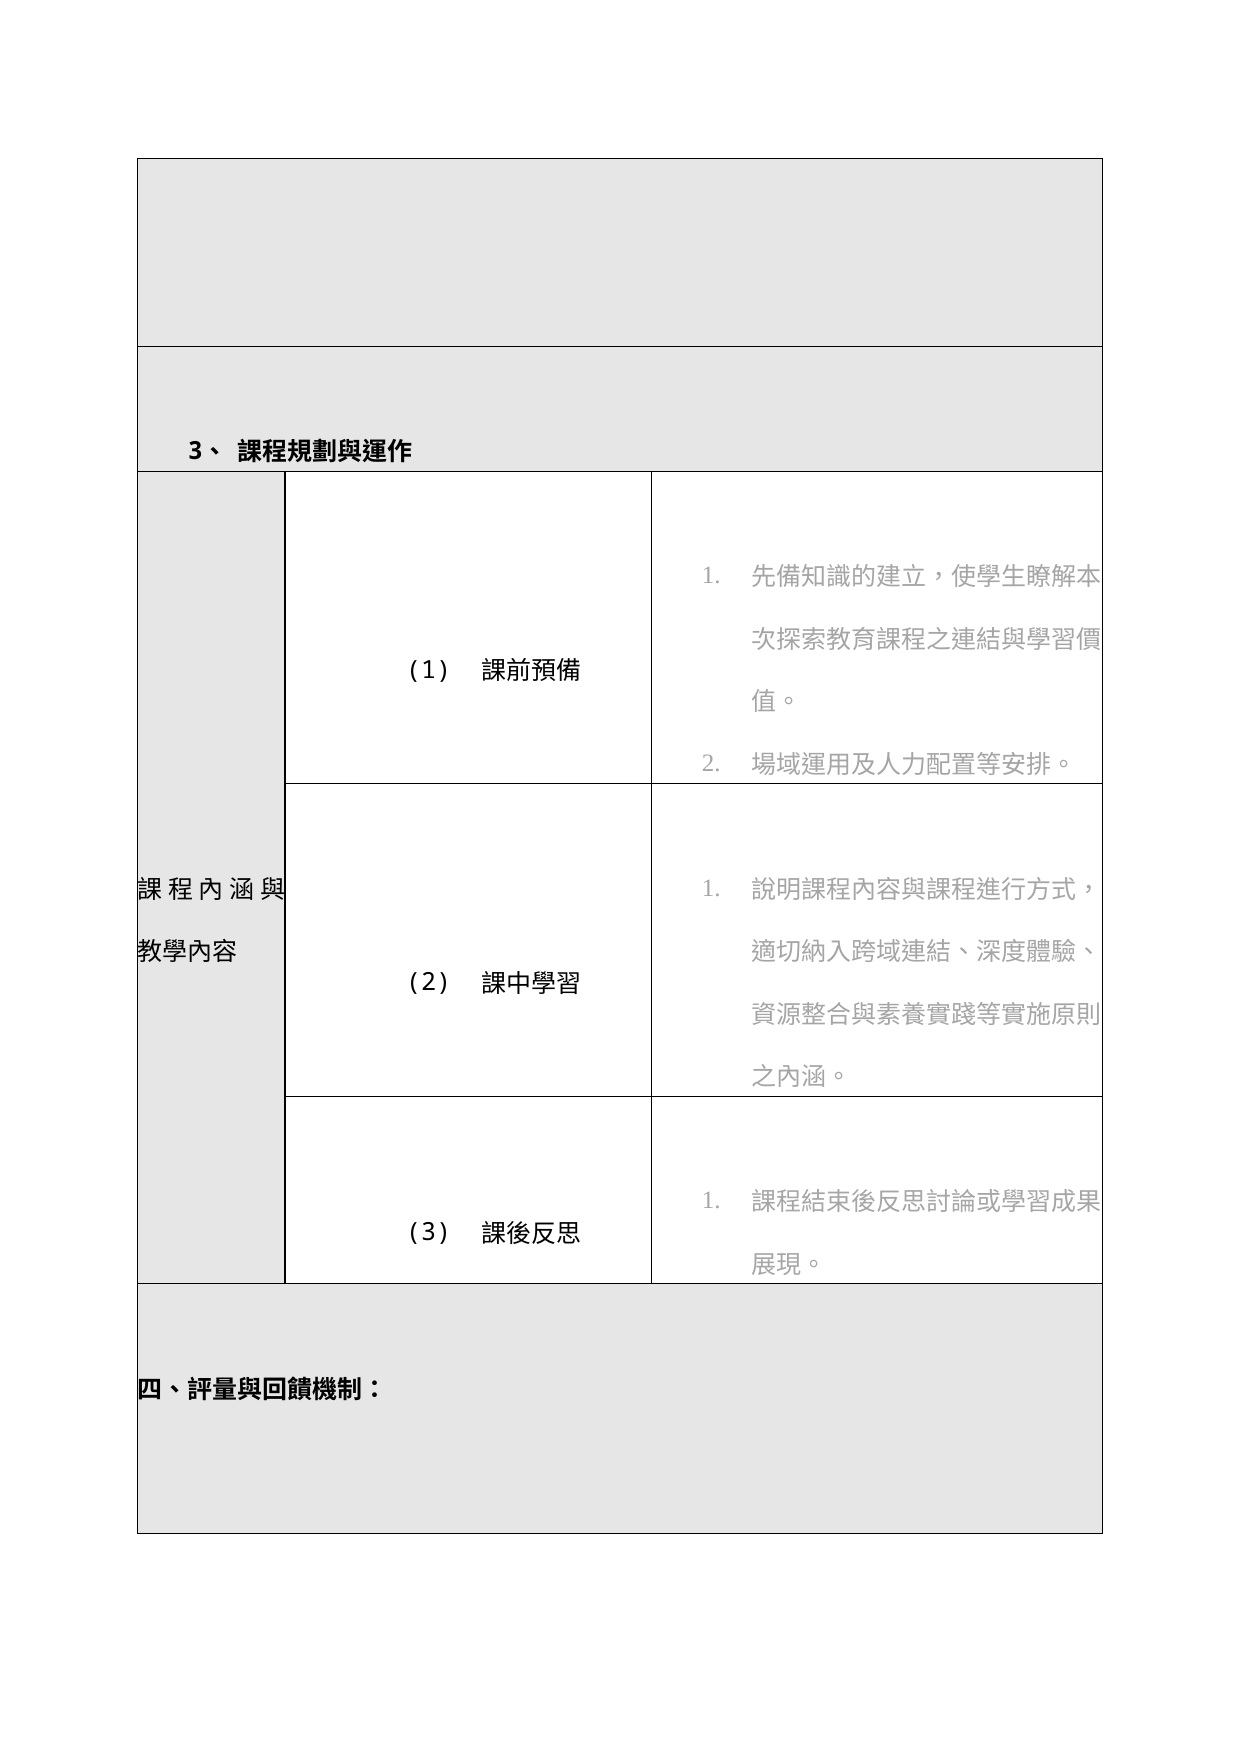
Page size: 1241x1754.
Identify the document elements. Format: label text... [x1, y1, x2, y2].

table_cell 課後反思 [286, 1097, 651, 1283]
table_cell 課中學習 [286, 784, 651, 1096]
table_cell 課前預備 [286, 472, 651, 783]
table_cell 說明課程內容與課程進行方式，適切納入跨域連結、深度體驗、資源整合與素養實踐等實施原則之內涵。 [652, 784, 1102, 1096]
table_cell 先備知識的建立，使學生瞭解本次探索教育課程之連結與學習價值。 場域運用及人力配置等安排。 [652, 472, 1102, 783]
table_cell [138, 159, 1102, 346]
table_cell 課程內涵與教學內容 [138, 472, 284, 1283]
table_cell 課程規劃與運作 [138, 347, 1102, 471]
table_cell 課程結束後反思討論或學習成果展現。 [652, 1097, 1102, 1283]
table_cell 四、評量與回饋機制： [138, 1284, 1102, 1533]
